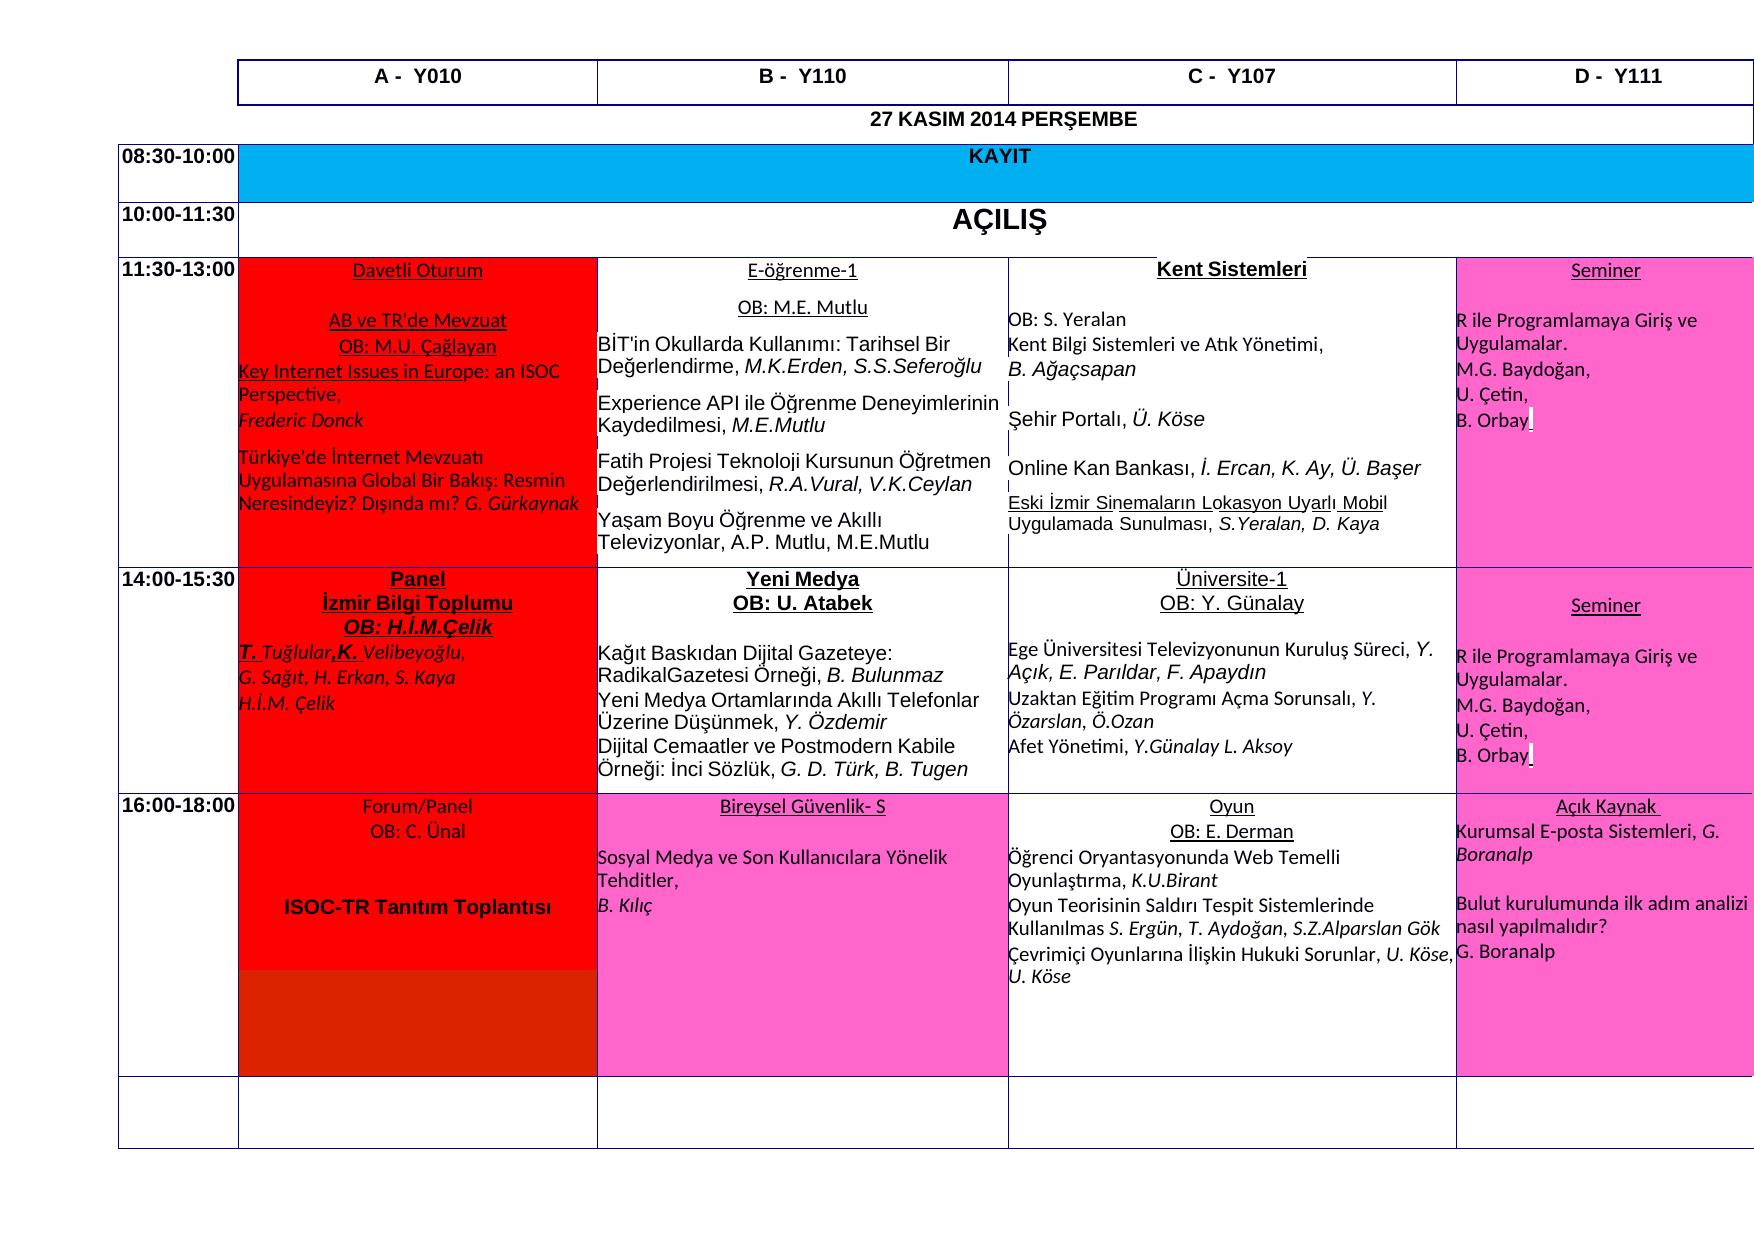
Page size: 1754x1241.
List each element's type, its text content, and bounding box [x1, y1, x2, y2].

table_cell E-öğrenme-1 OB: M.E. Mutlu BİT'in Okullarda Kullanımı: Tarihsel Bir Değerlendirme, M.K.Erden, S.S.Seferoğlu Experience API ile Öğrenme Deneyimlerinin Kaydedilmesi, M.E.Mutlu Fatih Projesi Teknoloji Kursunun Öğretmen Değerlendirilmesi, R.A.Vural, V.K.Ceylan Yaşam Boyu Öğrenme ve Akıllı Televizyonlar, A.P. Mutlu, M.E.Mutlu [598, 258, 1008, 567]
table_cell Oyun OB: E. Derman Öğrenci Oryantasyonunda Web Temelli Oyunlaştırma, K.U.Birant Oyun Teorisinin Saldırı Tespit Sistemlerinde Kullanılmas S. Ergün, T. Aydoğan, S.Z.Alparslan Gök Çevrimiçi Oyunlarına İlişkin Hukuki Sorunlar, U. Köse, U. Köse [1009, 794, 1456, 1076]
table_cell Açık Kaynak Kurumsal E-posta Sistemleri, G. Boranalp Bulut kurulumunda ilk adım analizi nasıl yapılmalıdır? G. Boranalp [1457, 793, 1754, 1076]
table_cell Forum/Panel OB: C. Ünal ISOC-TR Tanıtım Toplantısı [239, 970, 597, 1076]
table_header B - Y110 [598, 61, 1008, 104]
table_cell 10:00-11:30 [119, 203, 238, 257]
table_cell 16:00-18:00 [119, 794, 238, 1076]
table_cell AÇILIŞ [239, 202, 1754, 257]
table_cell [1457, 1076, 1754, 1148]
table_cell Kent Sistemleri OB: S. Yeralan Kent Bilgi Sistemleri ve Atık Yönetimi, B. Ağaçsapan Şehir Portalı, Ü. Köse Online Kan Bankası, İ. Ercan, K. Ay, Ü. Başer Eski İzmir Sinemaların Lokasyon Uyarlı Mobil Uygulamada Sunulması, S.Yeralan, D. Kaya [1009, 258, 1456, 567]
table_cell Bireysel Güvenlik- S Sosyal Medya ve Son Kullanıcılara Yönelik Tehditler, B. Kılıç [598, 794, 1008, 1076]
table_cell 11:30-13:00 [119, 258, 238, 567]
table_cell 08:30-10:00 [119, 145, 238, 202]
table_cell [119, 1077, 238, 1148]
table_cell [118, 104, 238, 144]
table_cell Davetli Oturum AB ve TR'de Mevzuat OB: M.U. Çağlayan Key Internet Issues in Europe: an ISOC Perspective, Frederic Donck Türkiye'de İnternet Mevzuatı Uygulamasına Global Bir Bakış: Resmin Neresindeyiz? Dışında mı? G. Gürkaynak [239, 258, 597, 567]
table_cell [598, 1077, 1008, 1148]
table_cell 14:00-15:30 [119, 568, 238, 793]
table_cell Seminer R ile Programlamaya Giriş ve Uygulamalar. M.G. Baydoğan, U. Çetin, B. Orbay [1457, 768, 1754, 793]
table_cell KAYIT [239, 144, 1754, 202]
table_cell Üniversite-1 OB: Y. Günalay Ege Üniversitesi Televizyonunun Kuruluş Süreci, Y. Açık, E. Parıldar, F. Apaydın Uzaktan Eğitim Programı Açma Sorunsalı, Y. Özarslan, Ö.Ozan Afet Yönetimi, Y.Günalay L. Aksoy [1009, 568, 1456, 793]
table_cell Seminer R ile Programlamaya Giriş ve Uygulamalar. M.G. Baydoğan, U. Çetin, B. Orbay [1457, 458, 1754, 567]
table_cell 27 KASIM 2014 PERŞEMBE [238, 106, 1753, 144]
table_cell [1009, 1077, 1456, 1148]
table_cell Panel İzmir Bilgi Toplumu OB: H.İ.M.Çelik T. Tuğlular,K. Velibeyoğlu, G. Sağıt, H. Erkan, S. Kaya H.İ.M. Çelik [239, 568, 597, 793]
table_header C - Y107 [1009, 61, 1456, 104]
table_cell [239, 1077, 597, 1148]
table_cell Yeni Medya OB: U. Atabek Kağıt Baskıdan Dijital Gazeteye: RadikalGazetesi Örneği, B. Bulunmaz Yeni Medya Ortamlarında Akıllı Telefonlar Üzerine Düşünmek, Y. Özdemir Dijital Cemaatler ve Postmodern Kabile Örneği: İnci Sözlük, G. D. Türk, B. Tugen [598, 568, 1008, 793]
table_header D - Y111 [1457, 61, 1753, 104]
table_header A - Y010 [239, 61, 597, 104]
table_header [118, 59, 237, 104]
